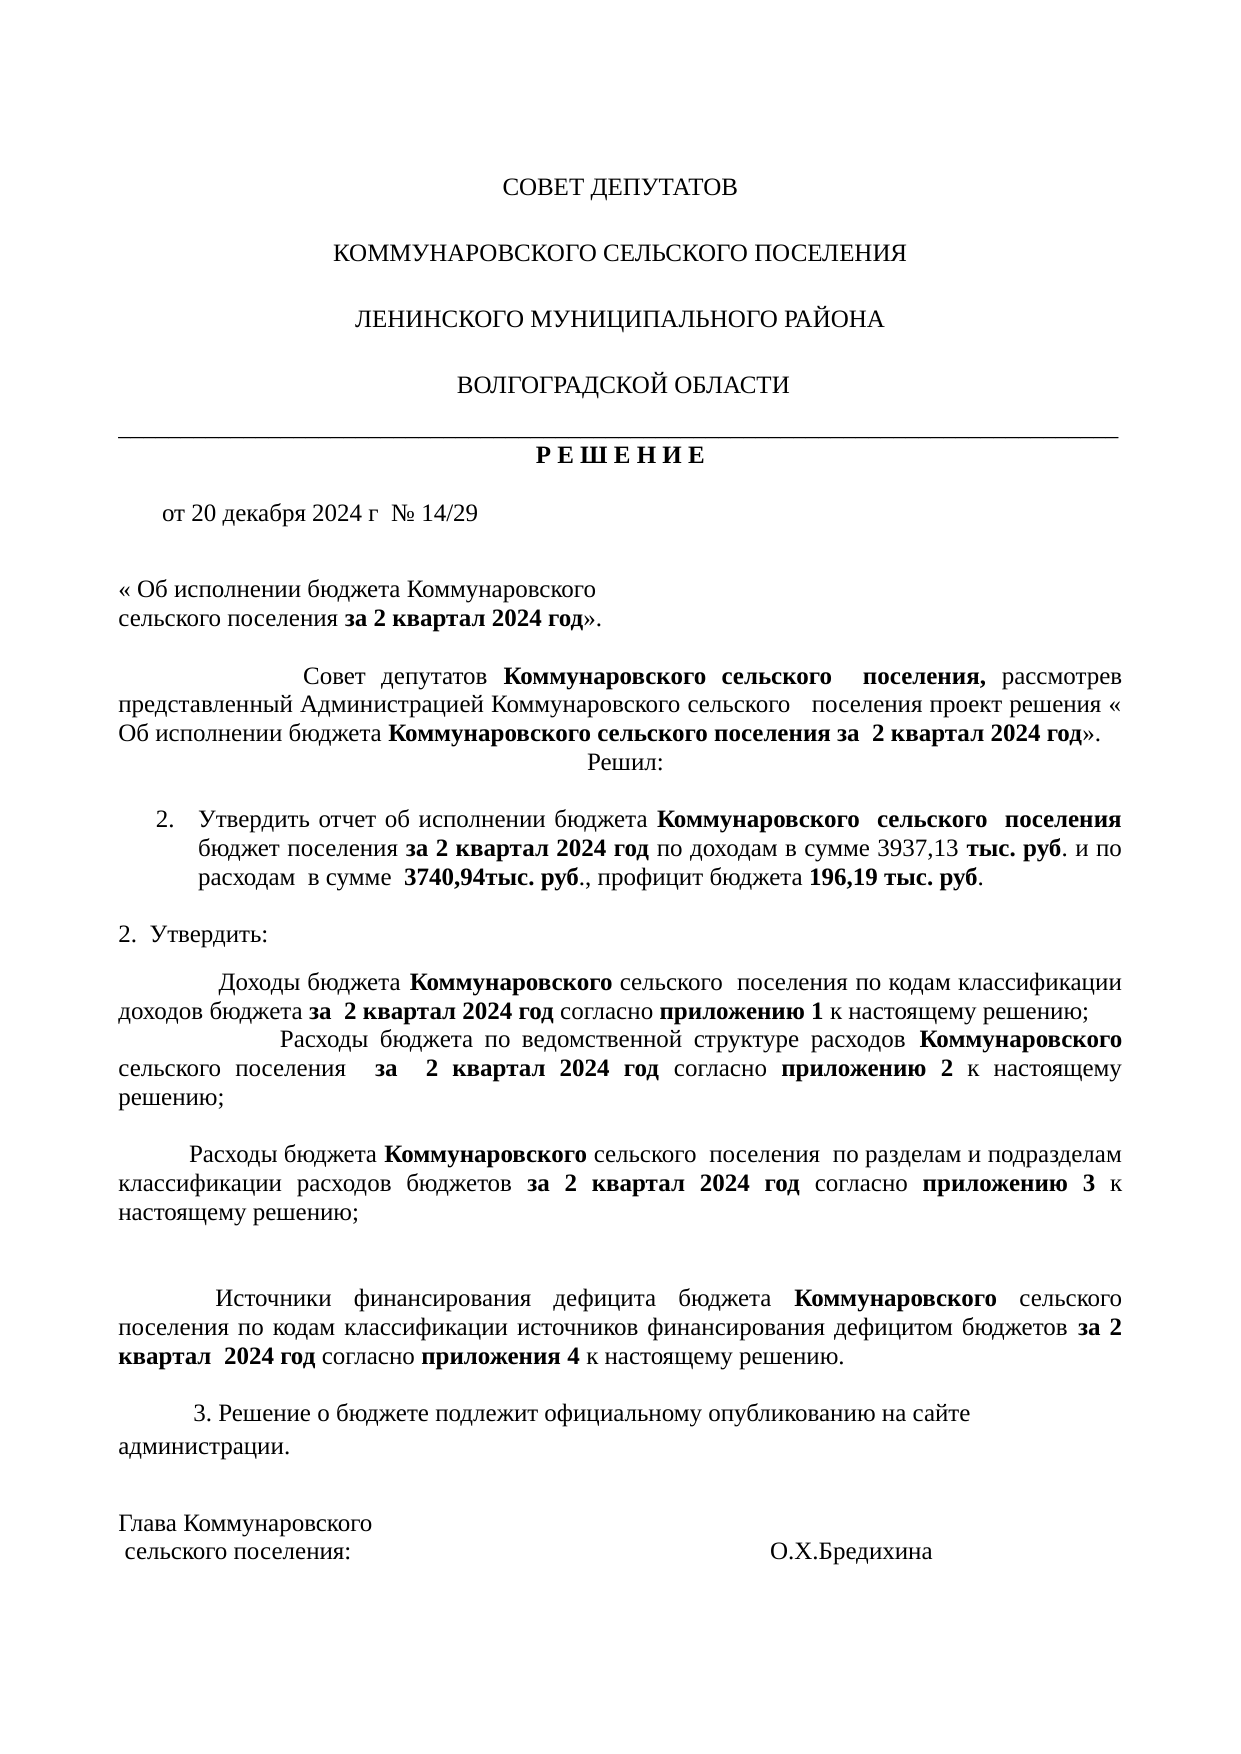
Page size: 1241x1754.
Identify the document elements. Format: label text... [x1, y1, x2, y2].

text « Об исполнении бюджета Коммунаровского [118, 574, 1122, 603]
text Источники финансирования дефицита бюджета Коммунаровского сельского поселения по кодам классификации источников финансирования дефицитом бюджетов за 2 квартал 2024 год согласно приложения 4 к настоящему решению. [118, 1283, 1122, 1369]
list Утвердить отчет об исполнении бюджета Коммунаровского сельского поселения бюджет поселения за 2 квартал 2024 год по доходам в сумме 3937,13 тыс. руб. и по расходам в сумме 3740,94тыс. руб., профицит бюджета 196,19 тыс. руб. [156, 804, 1122, 891]
text Глава Коммунаровского [118, 1508, 1122, 1536]
text Решил: [118, 747, 1122, 776]
text Расходы бюджета по ведомственной структуре расходов Коммунаровского сельского поселения за 2 квартал 2024 год согласно приложению 2 к настоящему решению; [118, 1024, 1122, 1111]
text сельского поселения: О.Х.Бредихина [118, 1536, 1122, 1565]
text Р Е Ш Е Н И Е [118, 441, 1122, 469]
subtitle КОММУНАРОВСКОГО СЕЛЬСКОГО ПОСЕЛЕНИЯ [118, 238, 1122, 267]
text от 20 декабря 2024 г № 14/29 [118, 498, 1122, 527]
text Расходы бюджета Коммунаровского сельского поселения по разделам и подразделам классификации расходов бюджетов за 2 квартал 2024 год согласно приложению 3 к настоящему решению; [118, 1139, 1122, 1226]
subtitle ВОЛГОГРАДСКОЙ ОБЛАСТИ [118, 371, 1122, 399]
text Совет депутатов Коммунаровского сельского поселения, рассмотрев представленный Администрацией Коммунаровского сельского поселения проект решения « Об исполнении бюджета Коммунаровского сельского поселения за 2 квартал 2024 год». [118, 661, 1122, 747]
text 3. Решение о бюджете подлежит официальному опубликованию на сайте администрации. [118, 1398, 1122, 1460]
subtitle СОВЕТ ДЕПУТАТОВ [118, 172, 1122, 201]
subtitle ЛЕНИНСКОГО МУНИЦИПАЛЬНОГО РАЙОНА [118, 304, 1122, 333]
text ________________________________________________________________________________ [118, 412, 1122, 441]
text сельского поселения за 2 квартал 2024 год». [118, 603, 1122, 632]
text 2. Утвердить: [118, 919, 1122, 948]
text Доходы бюджета Коммунаровского сельского поселения по кодам классификации доходов бюджета за 2 квартал 2024 год согласно приложению 1 к настоящему решению; [118, 967, 1122, 1024]
